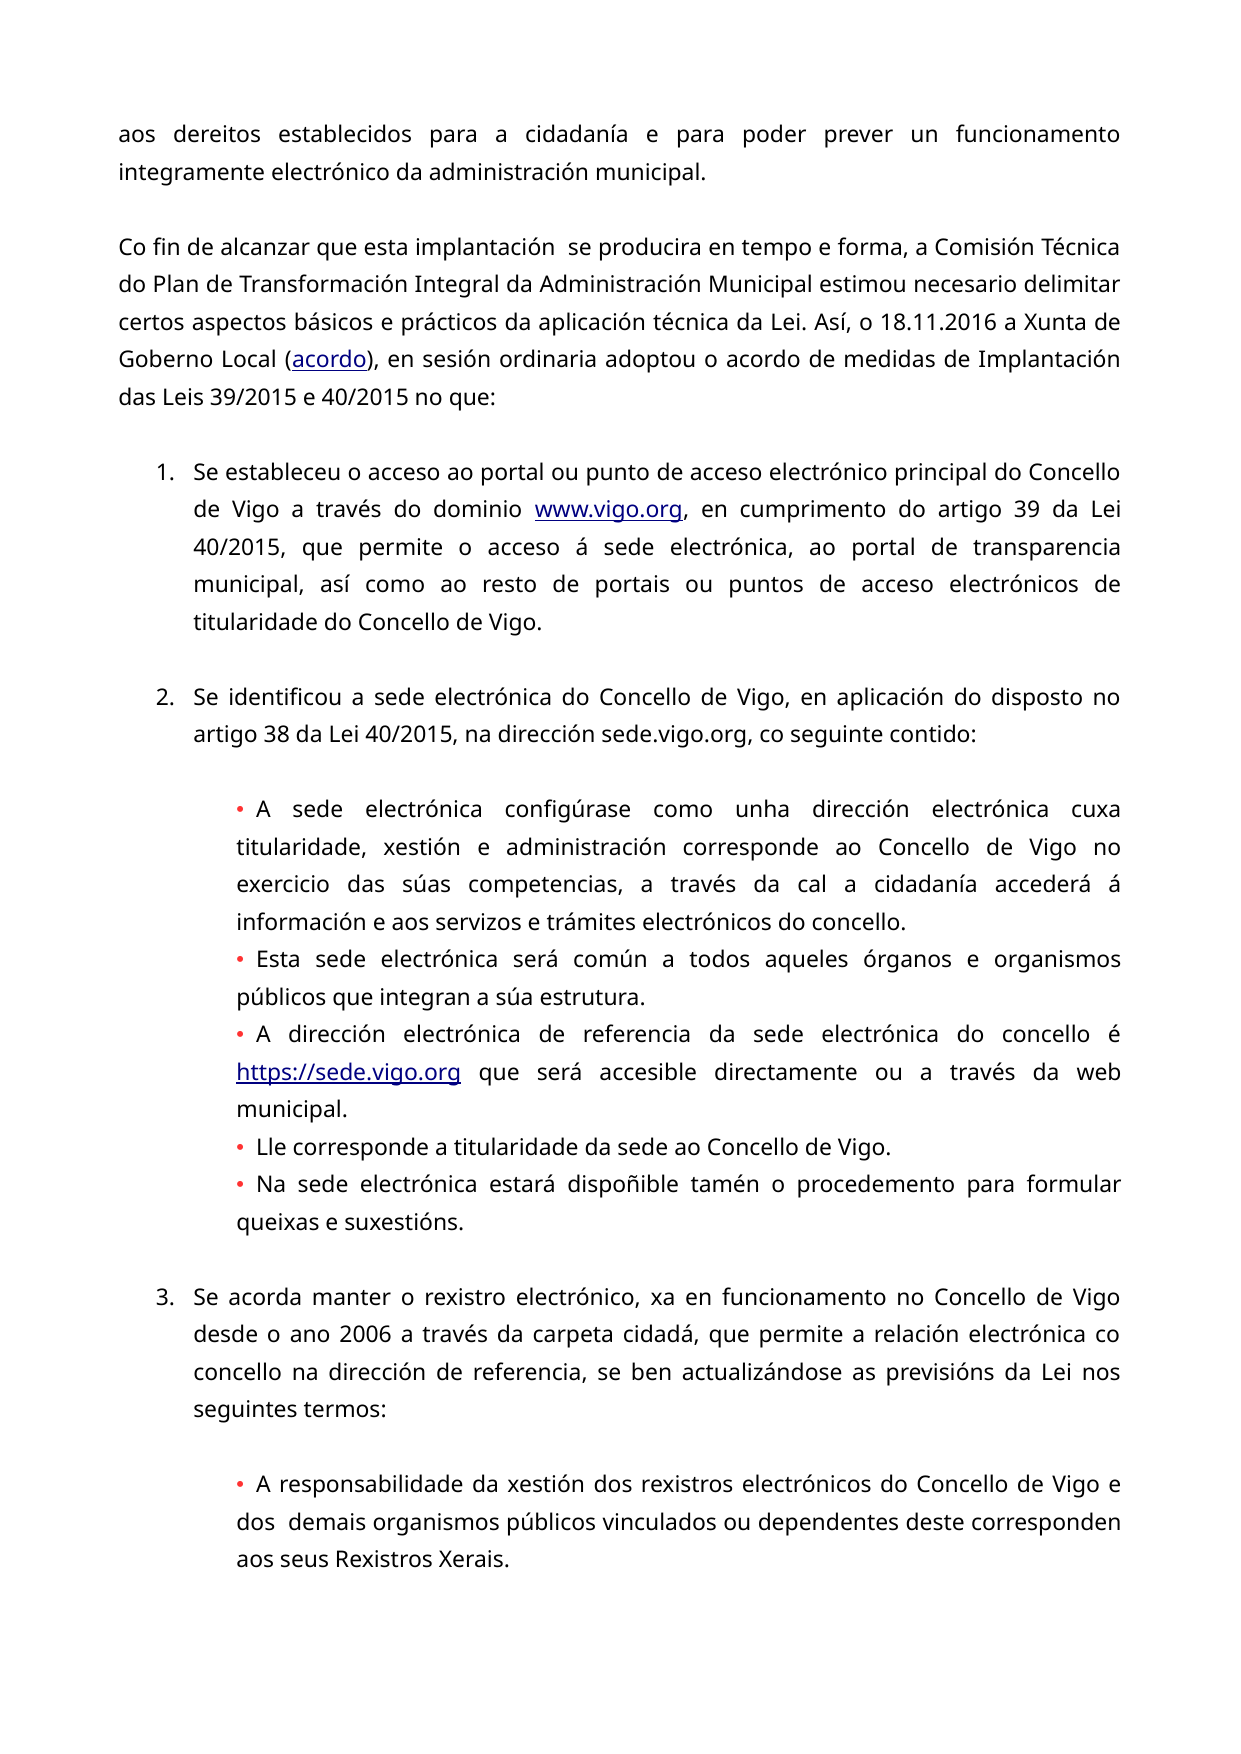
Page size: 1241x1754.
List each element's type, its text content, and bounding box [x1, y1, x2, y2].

list A dirección electrónica de referencia da sede electrónica do concello é https://sede.vigo.org que será accesible directamente ou a través da web municipal. [236, 1018, 1122, 1124]
list Se acorda manter o rexistro electrónico, xa en funcionamento no Concello de Vigo desde o ano 2006 a través da carpeta cidadá, que permite a relación electrónica co concello na dirección de referencia, se ben actualizándose as previsións da Lei nos seguintes termos: [156, 1281, 1122, 1424]
list Esta sede electrónica será común a todos aqueles órganos e organismos públicos que integran a súa estrutura. [236, 943, 1122, 1012]
text aos dereitos establecidos para a cidadanía e para poder prever un funcionamento integramente electrónico da administración municipal. [118, 118, 1122, 187]
text Co fin de alcanzar que esta implantación se producira en tempo e forma, a Comisión Técnica do Plan de Transformación Integral da Administración Municipal estimou necesario delimitar certos aspectos básicos e prácticos da aplicación técnica da Lei. Así, o 18.11.2016 a Xunta de Goberno Local (acordo), en sesión ordinaria adoptou o acordo de medidas de Implantación das Leis 39/2015 e 40/2015 no que: [118, 231, 1122, 412]
list A sede electrónica configúrase como unha dirección electrónica cuxa titularidade, xestión e administración corresponde ao Concello de Vigo no exercicio das súas competencias, a través da cal a cidadanía accederá á información e aos servizos e trámites electrónicos do concello. [236, 793, 1122, 937]
list Se identificou a sede electrónica do Concello de Vigo, en aplicación do disposto no artigo 38 da Lei 40/2015, na dirección sede.vigo.org, co seguinte contido: [156, 681, 1122, 749]
list Se estableceu o acceso ao portal ou punto de acceso electrónico principal do Concello de Vigo a través do dominio www.vigo.org, en cumprimento do artigo 39 da Lei 40/2015, que permite o acceso á sede electrónica, ao portal de transparencia municipal, así como ao resto de portais ou puntos de acceso electrónicos de titularidade do Concello de Vigo. [156, 456, 1122, 637]
list Lle corresponde a titularidade da sede ao Concello de Vigo. [236, 1131, 1122, 1162]
list Na sede electrónica estará dispoñible tamén o procedemento para formular queixas e suxestións. [236, 1168, 1122, 1237]
list A responsabilidade da xestión dos rexistros electrónicos do Concello de Vigo e dos demais organismos públicos vinculados ou dependentes deste corresponden aos seus Rexistros Xerais. [236, 1468, 1122, 1574]
